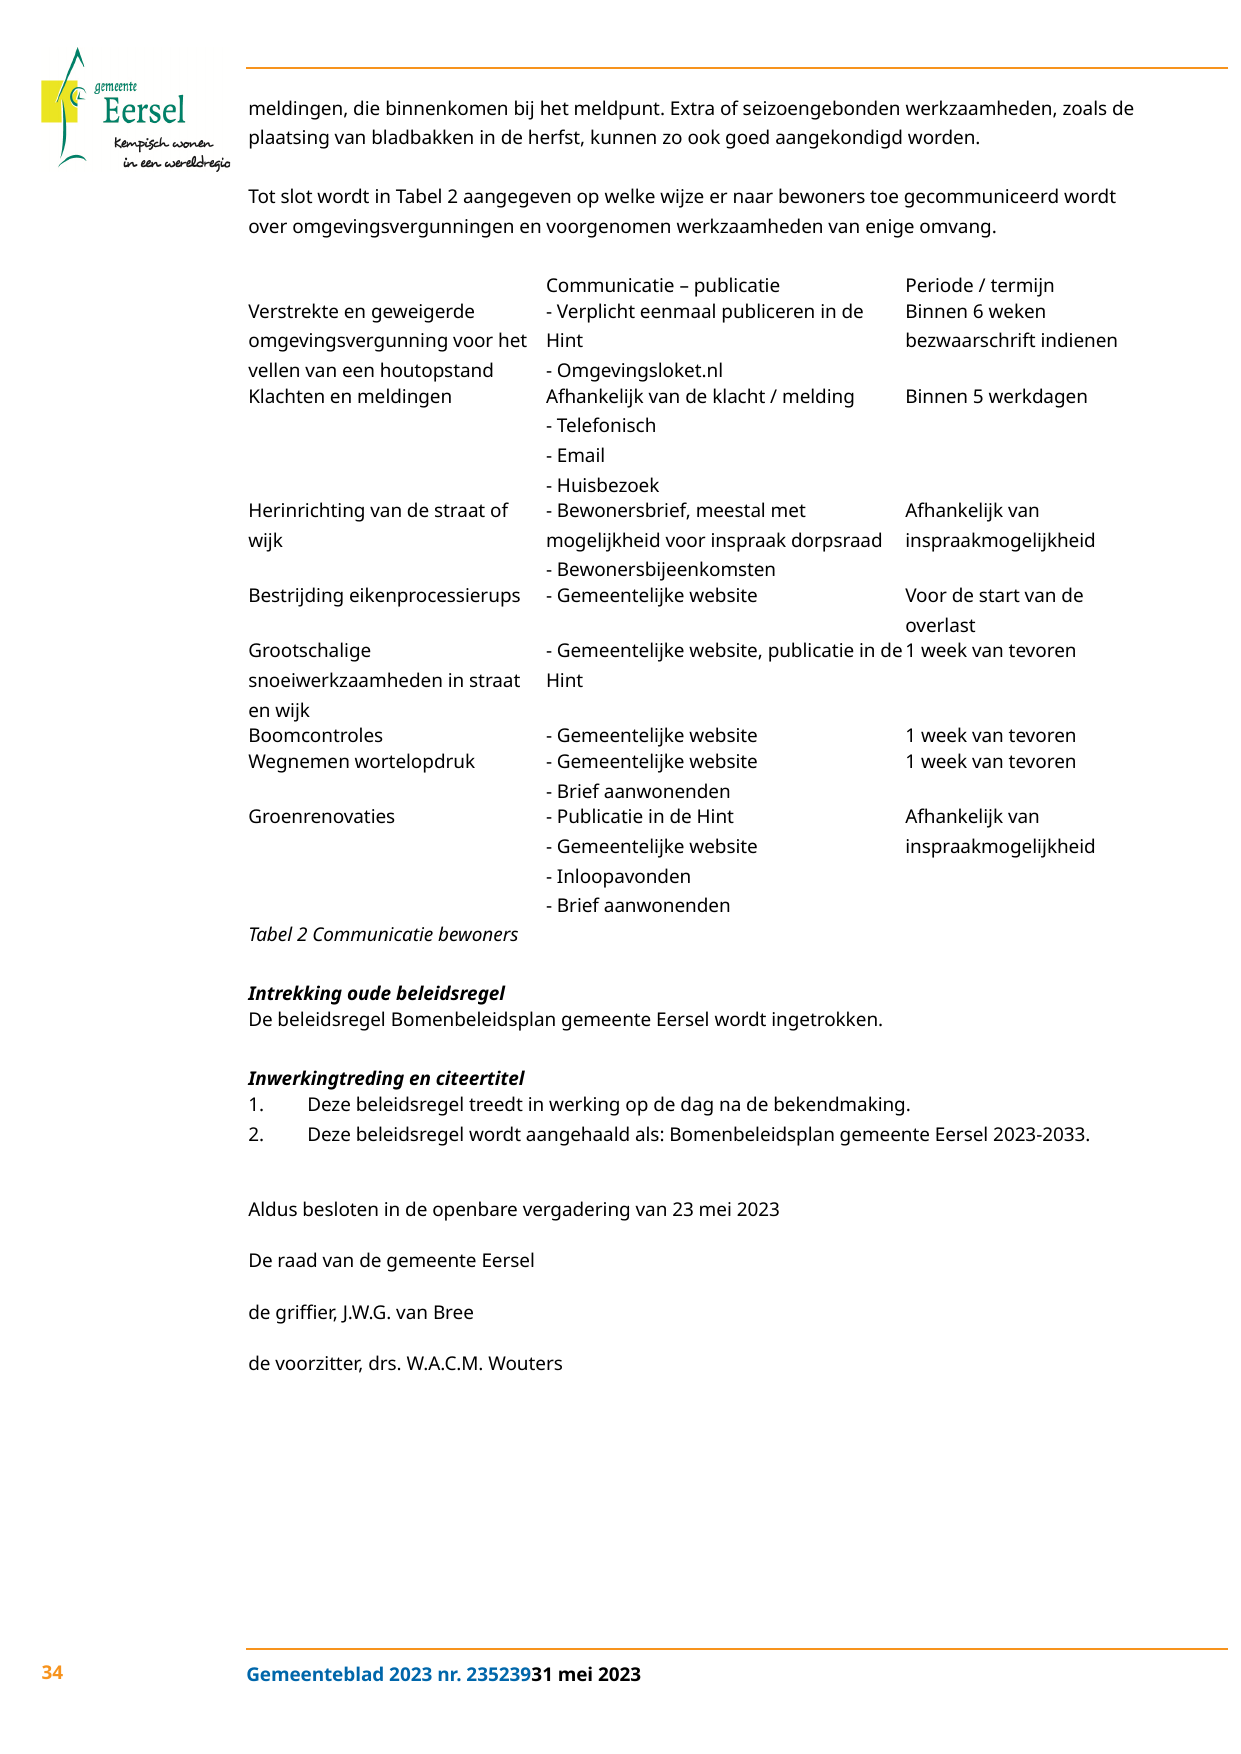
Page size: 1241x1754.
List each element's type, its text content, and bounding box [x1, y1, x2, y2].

text De raad van de gemeente Eersel [248, 1247, 1152, 1273]
text Aldus besloten in de openbare vergadering van 23 mei 2023 [248, 1196, 1152, 1222]
text de griffier, J.W.G. van Bree [248, 1299, 1152, 1324]
table_cell Grootschalige snoeiwerkzaamheden in straat en wijk [248, 638, 546, 723]
table_cell - Verplicht eenmaal publiceren in de Hint - Omgevingsloket.nl [546, 298, 905, 383]
table_cell - Bewonersbrief, meestal met mogelijkheid voor inspraak dorpsraad - Bewonersbijeenkomsten [546, 498, 905, 582]
table_cell - Gemeentelijke website, publicatie in de Hint [546, 638, 905, 723]
table_cell Afhankelijk van inspraakmogelijkheid [905, 804, 1152, 918]
table_cell - Gemeentelijke website [546, 583, 905, 638]
text Inwerkingtreding en citeertitel [248, 1065, 1152, 1091]
table_cell Binnen 6 weken bezwaarschrift indienen [905, 298, 1152, 383]
list Deze beleidsregel treedt in werking op de dag na de bekendmaking. [248, 1091, 1152, 1117]
text Intrekking oude beleidsregel [248, 981, 1152, 1006]
table_cell Binnen 5 werkdagen [905, 383, 1152, 497]
table_cell Wegnemen wortelopdruk [248, 748, 546, 804]
table_cell Afhankelijk van inspraakmogelijkheid [905, 498, 1152, 582]
table_cell Groenrenovaties [248, 804, 546, 918]
table_cell - Gemeentelijke website - Brief aanwonenden [546, 748, 905, 804]
table_cell - Gemeentelijke website [546, 723, 905, 748]
table_cell Bestrijding eikenprocessierups [248, 583, 546, 638]
text Tot slot wordt in Tabel 2 aangegeven op welke wijze er naar bewoners toe gecommuniceerd wordt over omgevingsvergunningen en voorgenomen werkzaamheden van enige omvang. [248, 183, 1152, 239]
table_cell - Publicatie in de Hint - Gemeentelijke website - Inloopavonden - Brief aanwonenden [546, 804, 905, 918]
table_cell 1 week van tevoren [905, 723, 1152, 748]
list Deze beleidsregel wordt aangehaald als: Bomenbeleidsplan gemeente Eersel 2023-2033. [248, 1121, 1152, 1146]
table_cell Voor de start van de overlast [905, 583, 1152, 638]
table_header [248, 273, 546, 298]
text Tabel 2 Communicatie bewoners [248, 921, 1152, 947]
table_cell Boomcontroles [248, 723, 546, 748]
text de voorzitter, drs. W.A.C.M. Wouters [248, 1350, 1152, 1376]
table_cell 1 week van tevoren [905, 748, 1152, 804]
text meldingen, die binnenkomen bij het meldpunt. Extra of seizoengebonden werkzaamheden, zoals de plaatsing van bladbakken in de herfst, kunnen zo ook goed aangekondigd worden. [248, 95, 1152, 150]
table_cell Verstrekte en geweigerde omgevingsvergunning voor het vellen van een houtopstand [248, 298, 546, 383]
table_header Periode / termijn [905, 273, 1152, 298]
table_cell Afhankelijk van de klacht / melding - Telefonisch - Email - Huisbezoek [546, 383, 905, 497]
picture [41, 47, 231, 172]
table_cell 1 week van tevoren [905, 638, 1152, 723]
table_cell Herinrichting van de straat of wijk [248, 498, 546, 582]
table_cell Klachten en meldingen [248, 383, 546, 497]
table_header Communicatie – publicatie [546, 273, 905, 298]
text De beleidsregel Bomenbeleidsplan gemeente Eersel wordt ingetrokken. [248, 1006, 1152, 1032]
